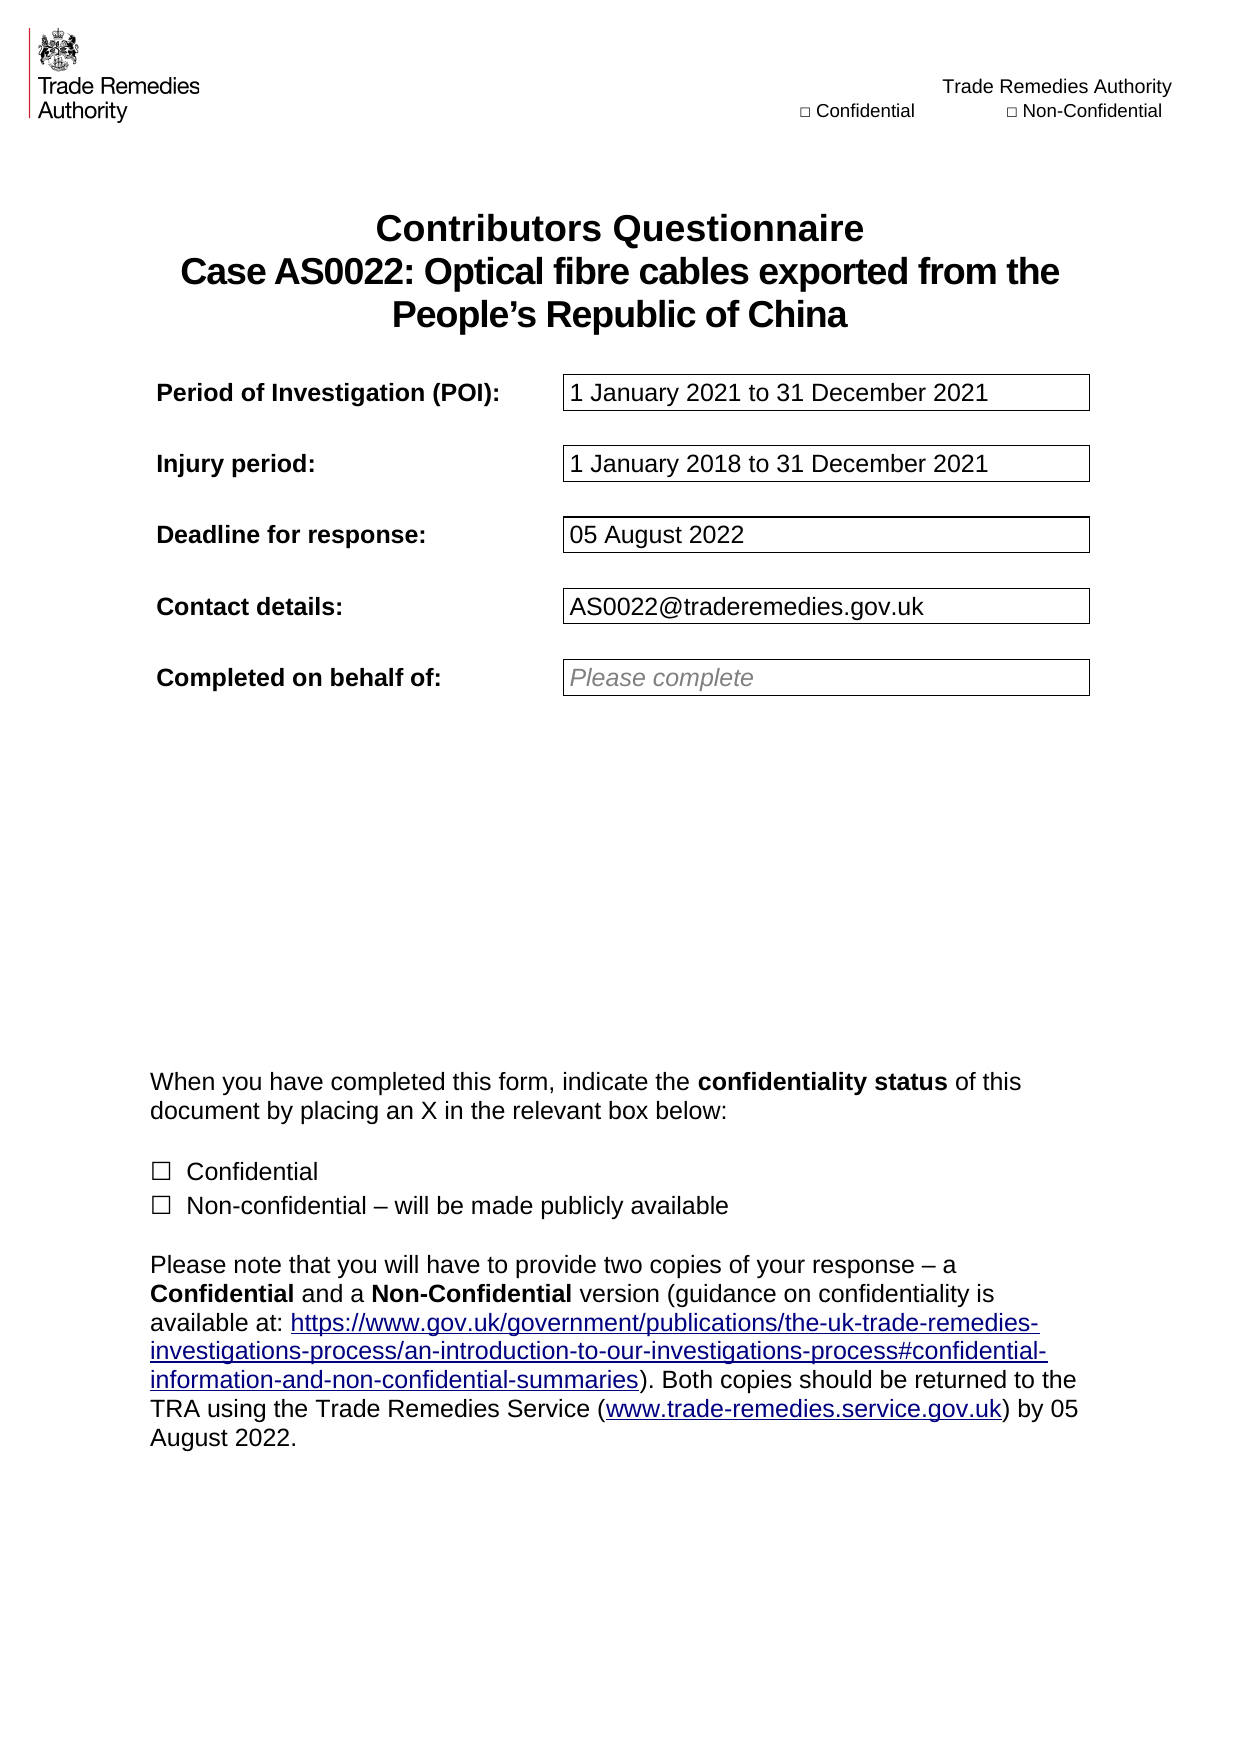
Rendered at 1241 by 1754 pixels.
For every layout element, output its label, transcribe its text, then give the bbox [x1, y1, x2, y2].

table_cell 1 January 2018 to 31 December 2021 [564, 446, 1089, 481]
table_header 1 January 2021 to 31 December 2021 [564, 375, 1089, 409]
text Case AS0022: Optical fibre cables exported from the People’s Republic of China [150, 249, 1090, 336]
table_cell Contact details: [150, 588, 563, 623]
text ☐ Non-confidential – will be made publicly available [150, 1187, 1090, 1221]
text When you have completed this form, indicate the confidentiality status of this document by placing an X in the relevant box below: [150, 1067, 1090, 1124]
text Contributors Questionnaire [150, 206, 1090, 249]
table_cell Injury period: [150, 445, 563, 481]
text ☐ Confidential [150, 1153, 1090, 1187]
table_cell [150, 623, 563, 659]
table_cell 05 August 2022 [564, 518, 1089, 552]
table_cell [150, 552, 563, 588]
table_cell Deadline for response: [150, 516, 563, 552]
table_header Period of Investigation (POI): [150, 374, 563, 409]
table_cell [150, 410, 563, 445]
table_cell AS0022@traderemedies.gov.uk [564, 589, 1089, 623]
table_cell [564, 553, 1089, 588]
table_cell [150, 481, 563, 516]
text Please note that you will have to provide two copies of your response – a Confidential and a Non-Confidential version (guidance on confidentiality is available at: https://www.gov.uk/government/publications/the-uk-trade-remedies-investigations-process/an-introduction-to-our-investigations-process#confidential-information-and-non-confidential-summaries). Both copies should be returned to the TRA using the Trade Remedies Service (www.trade-remedies.service.gov.uk) by 05 August 2022. [150, 1250, 1090, 1451]
table_cell [564, 482, 1089, 516]
table_cell [564, 624, 1089, 659]
table_cell [564, 411, 1089, 445]
table_cell Please complete [564, 660, 1089, 694]
table_cell Completed on behalf of: [150, 659, 563, 694]
